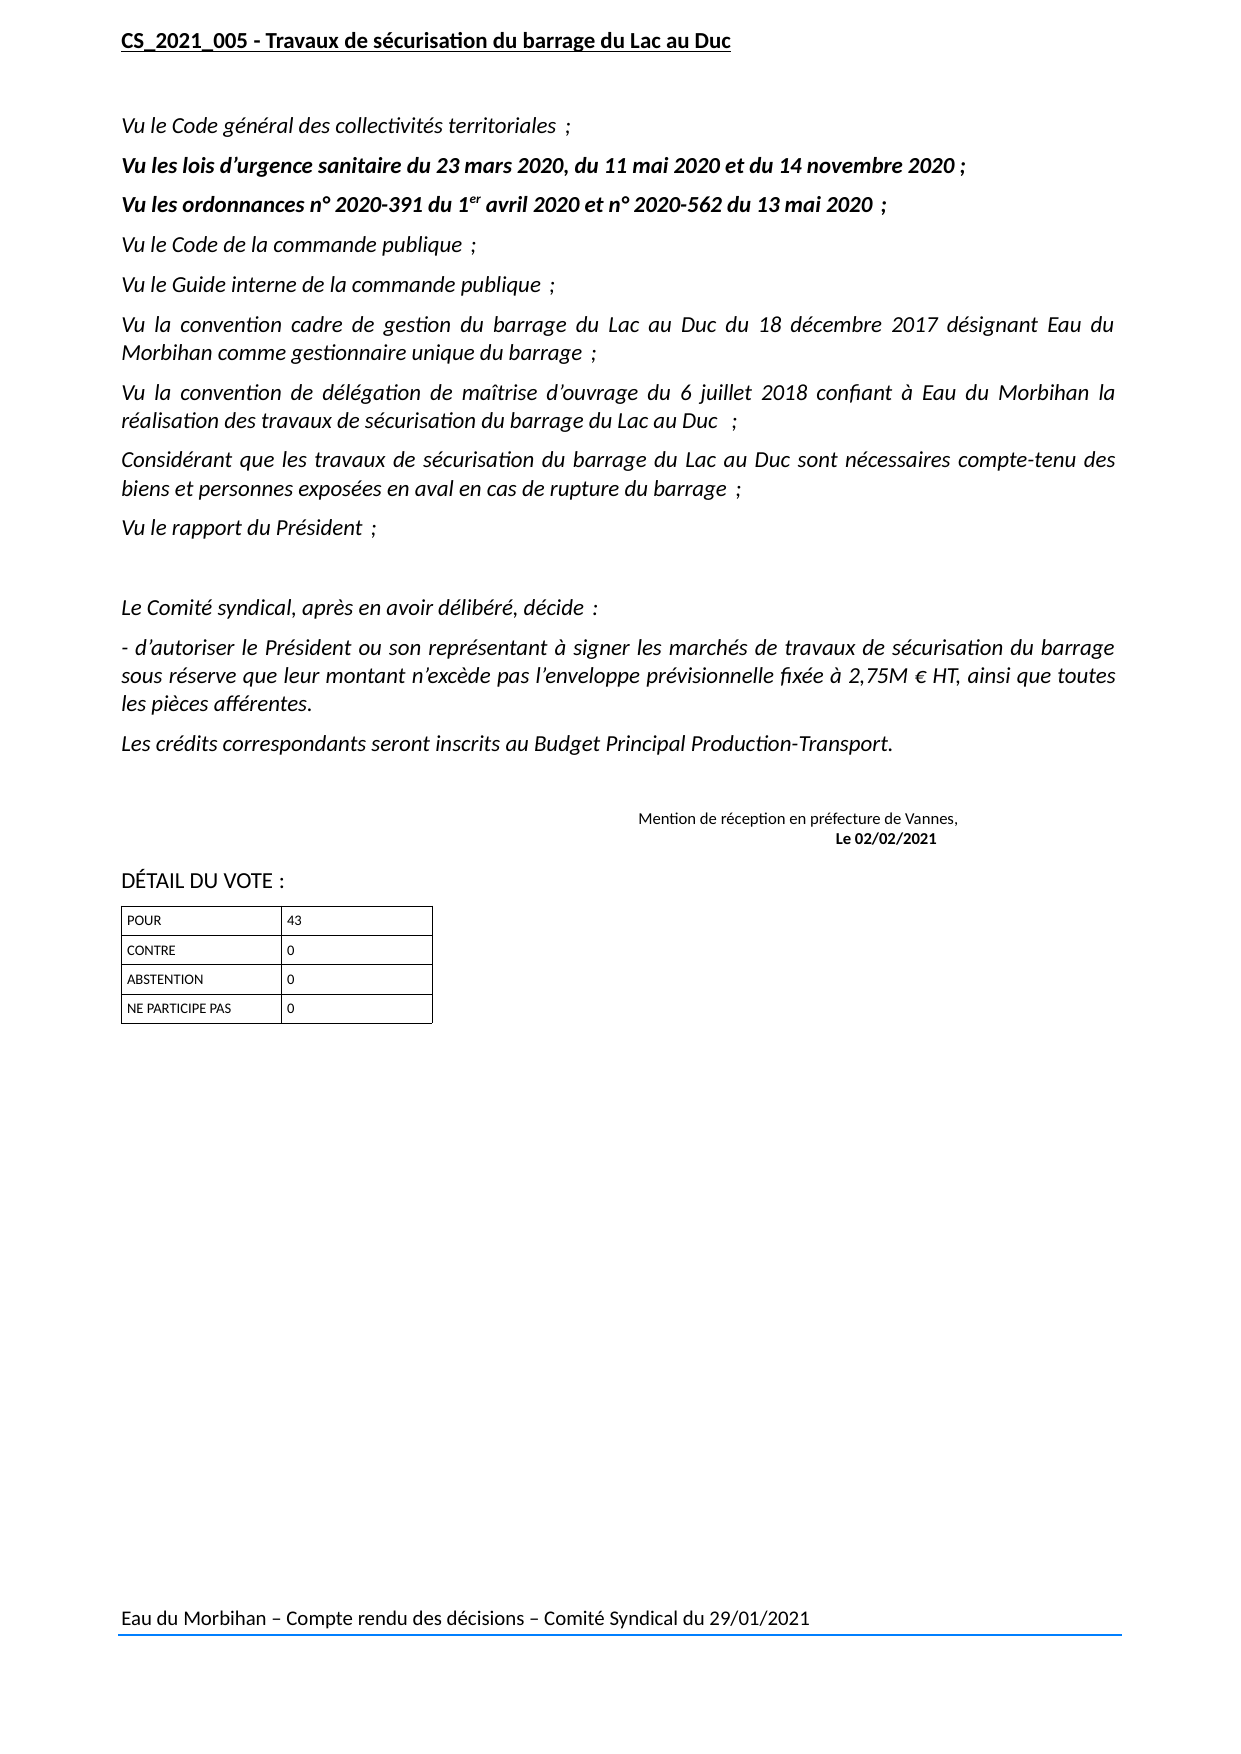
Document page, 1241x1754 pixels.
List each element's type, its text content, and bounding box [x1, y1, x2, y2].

text Vu les ordonnances n° 2020-391 du 1er avril 2020 et n° 2020-562 du 13 mai 2020 ; [121, 191, 1119, 219]
text Vu les lois d’urgence sanitaire du 23 mars 2020, du 11 mai 2020 et du 14 novembre 2020 ; [121, 151, 1119, 179]
text CS_2021_005 - Travaux de sécurisation du barrage du Lac au Duc [121, 26, 1119, 54]
text Vu le Code général des collectivités territoriales ; [121, 111, 1119, 139]
table_cell ABSTENTION [122, 965, 281, 994]
text 43 [121, 861, 1119, 866]
text Vu le Code de la commande publique ; [121, 230, 1119, 258]
table_cell 0 [282, 965, 432, 994]
text DÉTAIL DU VOTE : [121, 866, 1119, 894]
text Vu le rapport du Président ; [121, 513, 1119, 541]
text Considérant que les travaux de sécurisation du barrage du Lac au Duc sont nécessaires compte-tenu des biens et personnes exposées en aval en cas de rupture du barrage ; [121, 446, 1119, 502]
table_cell 0 [282, 936, 432, 964]
text Vu le Guide interne de la commande publique ; [121, 270, 1119, 298]
table_cell CONTRE [122, 936, 281, 964]
text Les crédits correspondants seront inscrits au Budget Principal Production-Transport. [121, 729, 1119, 757]
text Le Comité syndical, après en avoir délibéré, décide : [121, 593, 1119, 621]
text Mention de réception en préfecture de Vannes, [638, 808, 1119, 828]
table_cell NE PARTICIPE PAS [122, 995, 281, 1023]
text Vu la convention de délégation de maîtrise d’ouvrage du 6 juillet 2018 confiant à Eau du Morbihan la réalisation des travaux de sécurisation du barrage du Lac au Duc ; [121, 378, 1119, 434]
text Le 02/02/2021 [836, 828, 1119, 849]
table_cell 0 [282, 995, 432, 1023]
text Vu la convention cadre de gestion du barrage du Lac au Duc du 18 décembre 2017 désignant Eau du Morbihan comme gestionnaire unique du barrage ; [121, 310, 1119, 366]
table_header 43 [282, 907, 432, 935]
text - d’autoriser le Président ou son représentant à signer les marchés de travaux de sécurisation du barrage sous réserve que leur montant n’excède pas l’enveloppe prévisionnelle fixée à 2,75M € HT, ainsi que toutes les pièces afférentes. [121, 633, 1119, 717]
table_header POUR [122, 907, 281, 935]
